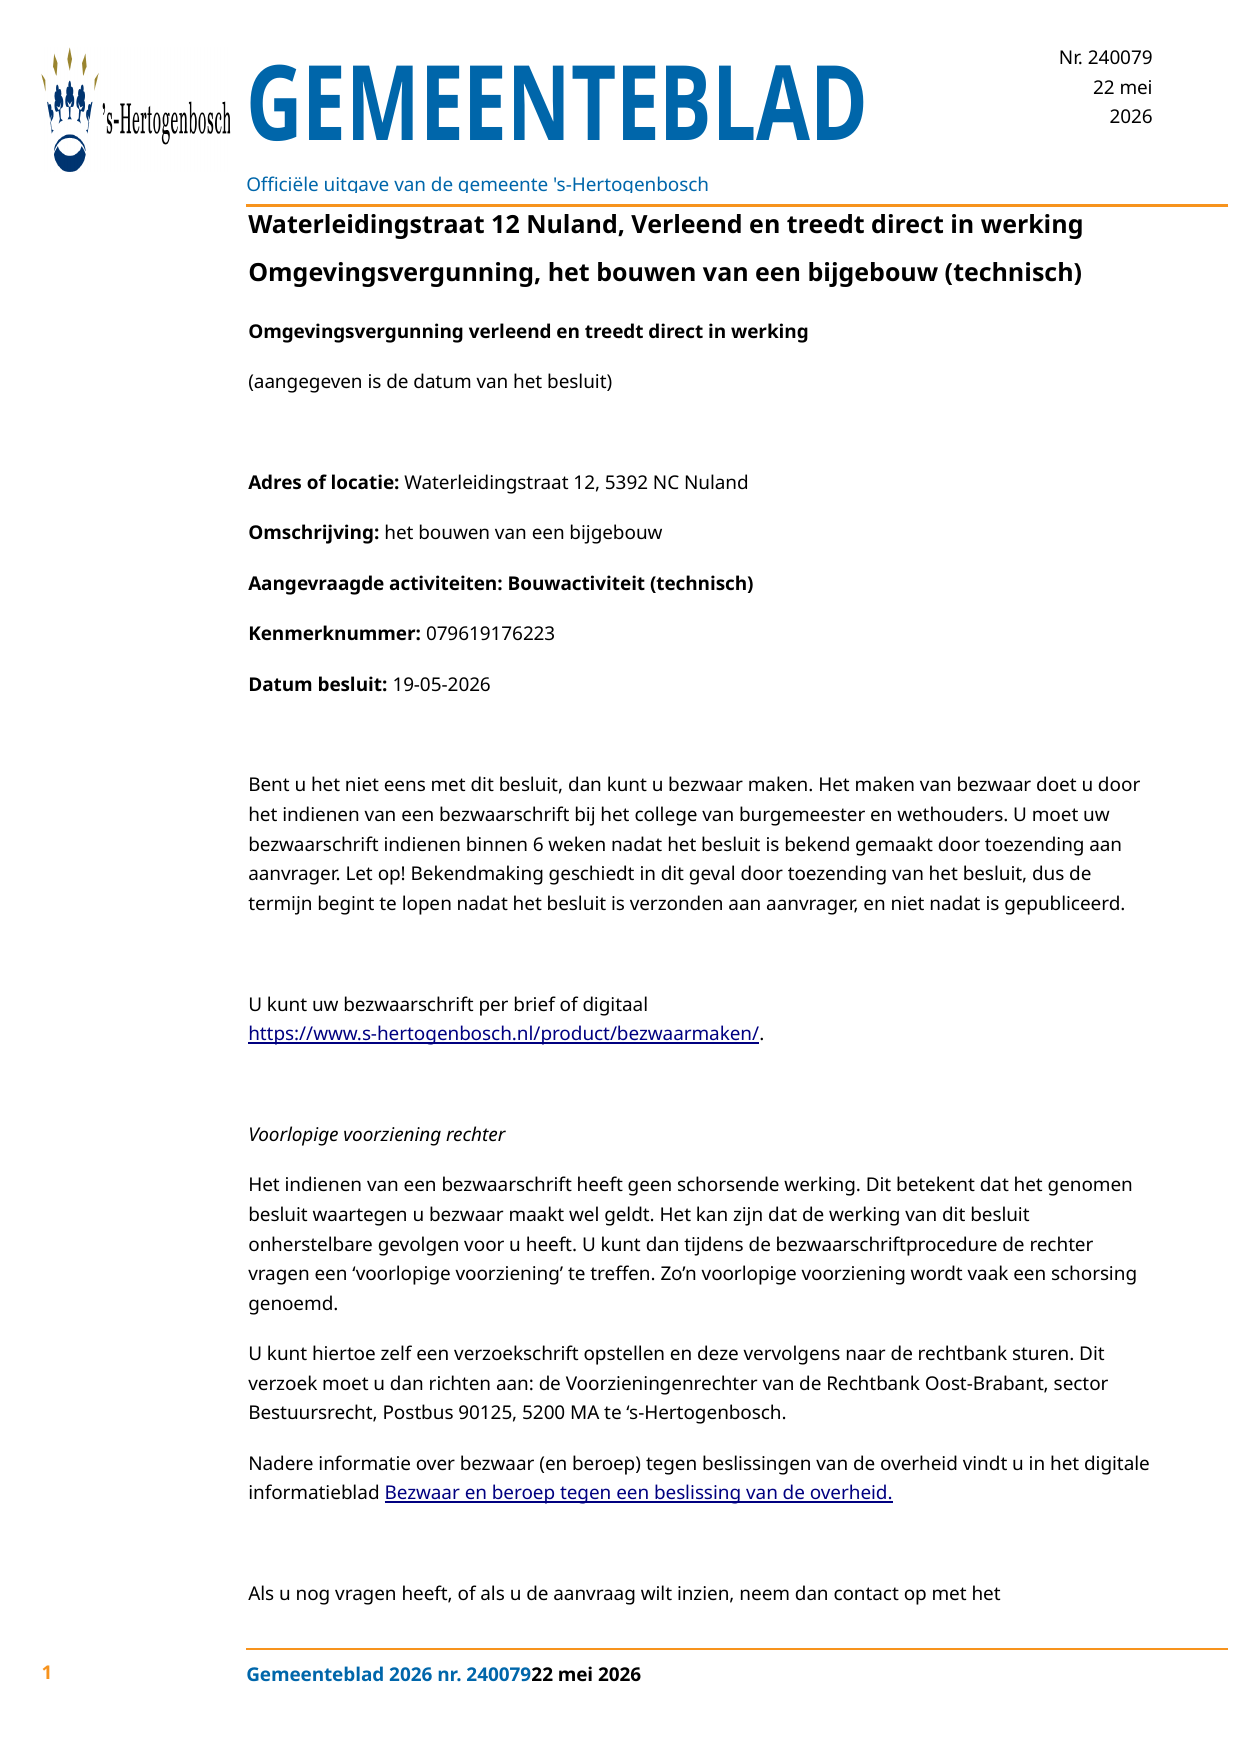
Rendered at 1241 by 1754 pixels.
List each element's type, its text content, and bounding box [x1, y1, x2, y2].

text Kenmerknummer: 079619176223 [248, 620, 1152, 646]
text Omschrijving: het bouwen van een bijgebouw [248, 519, 1152, 545]
text Datum besluit: 19-05-2026 [248, 671, 1152, 697]
text Aangevraagde activiteiten: Bouwactiviteit (technisch) [248, 570, 1152, 596]
text U kunt hiertoe zelf een verzoekschrift opstellen en deze vervolgens naar de rechtbank sturen. Dit verzoek moet u dan richten aan: de Voorzieningenrechter van de Rechtbank Oost-Brabant, sector Bestuursrecht, Postbus 90125, 5200 MA te ‘s-Hertogenbosch. [248, 1340, 1152, 1425]
text Omgevingsvergunning verleend en treedt direct in werking [248, 318, 1152, 344]
text (aangegeven is de datum van het besluit) [248, 368, 1152, 394]
text Bent u het niet eens met dit besluit, dan kunt u bezwaar maken. Het maken van bezwaar doet u door het indienen van een bezwaarschrift bij het college van burgemeester en wethouders. U moet uw bezwaarschrift indienen binnen 6 weken nadat het besluit is bekend gemaakt door toezending aan aanvrager. Let op! Bekendmaking geschiedt in dit geval door toezending van het besluit, dus de termijn begint te lopen nadat het besluit is verzonden aan aanvrager, en niet nadat is gepubliceerd. [248, 772, 1152, 916]
text Voorlopige voorziening rechter [248, 1121, 1152, 1147]
text Het indienen van een bezwaarschrift heeft geen schorsende werking. Dit betekent dat het genomen besluit waartegen u bezwaar maakt wel geldt. Het kan zijn dat de werking van dit besluit onherstelbare gevolgen voor u heeft. U kunt dan tijdens de bezwaarschriftprocedure de rechter vragen een ‘voorlopige voorziening’ te treffen. Zo’n voorlopige voorziening wordt vaak een schorsing genoemd. [248, 1172, 1152, 1316]
text Nadere informatie over bezwaar (en beroep) tegen beslissingen van de overheid vindt u in het digitale informatieblad Bezwaar en beroep tegen een beslissing van de overheid. [248, 1450, 1152, 1505]
text Als u nog vragen heeft, of als u de aanvraag wilt inzien, neem dan contact op met het [248, 1580, 1152, 1606]
text Waterleidingstraat 12 Nuland, Verleend en treedt direct in werking Omgevingsvergunning, het bouwen van een bijgebouw (technisch) [248, 207, 1152, 288]
picture [41, 47, 231, 172]
text U kunt uw bezwaarschrift per brief of digitaal https://www.s-hertogenbosch.nl/product/bezwaarmaken/. [248, 991, 1152, 1046]
text Adres of locatie: Waterleidingstraat 12, 5392 NC Nuland [248, 469, 1152, 495]
